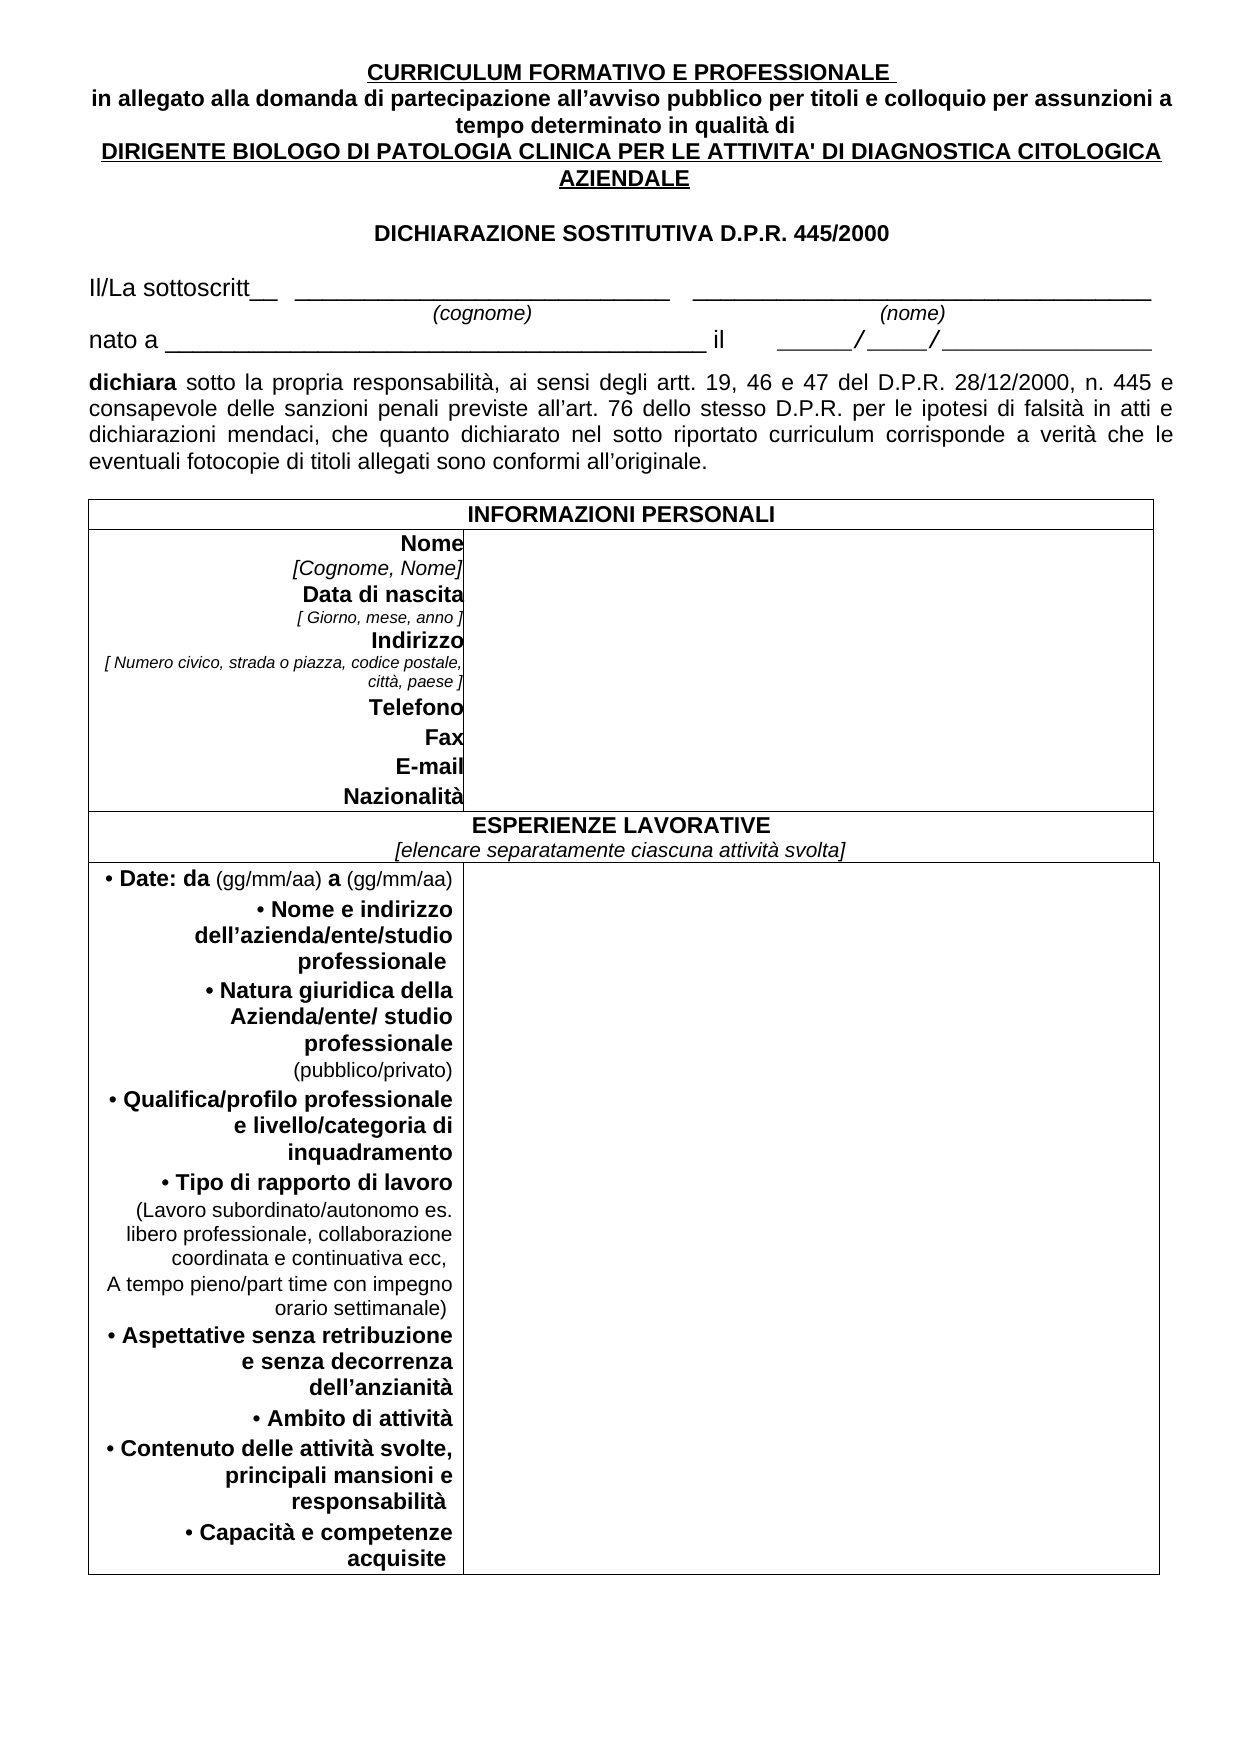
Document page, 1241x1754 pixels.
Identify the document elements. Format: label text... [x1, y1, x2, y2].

text nato a _______________________________________ il _____/____/______________ [89, 325, 1175, 356]
table_cell • Aspettative senza retribuzione e senza decorrenza dell’anzianità [89, 1320, 463, 1403]
table_cell • Contenuto delle attività svolte, principali mansioni e responsabilità [89, 1433, 463, 1517]
text DIRIGENTE BIOLOGO DI PATOLOGIA CLINICA PER LE ATTIVITA' DI DIAGNOSTICA CITOLOGICA AZIENDALE [89, 138, 1175, 193]
text dichiara sotto la propria responsabilità, ai sensi degli artt. 19, 46 e 47 del D.P.R. 28/12/2000, n. 445 e consapevole delle sanzioni penali previste all’art. 76 dello stesso D.P.R. per le ipotesi di falsità in atti e dichiarazioni mendaci, che quanto dichiarato nel sotto riportato curriculum corrisponde a verità che le eventuali fotocopie di titoli allegati sono conformi all’originale. [89, 369, 1175, 474]
table_cell [1154, 721, 1159, 751]
table_cell • Nome e indirizzo dell’azienda/ente/studio professionale • Natura giuridica della Azienda/ente/ studio professionale (pubblico/privato) [89, 894, 463, 1084]
table_cell • Ambito di attività [89, 1403, 463, 1433]
table_cell [1154, 529, 1159, 580]
table_cell [464, 530, 1153, 811]
table_cell • Qualifica/profilo professionale e livello/categoria di inquadramento [89, 1084, 463, 1167]
table_cell [464, 1320, 1159, 1403]
table_cell [464, 863, 1159, 893]
table_cell [464, 1517, 1159, 1573]
table_cell [464, 1403, 1159, 1433]
table_cell [464, 1167, 1159, 1319]
table_cell [1154, 811, 1159, 862]
table_cell • Date: da (gg/mm/aa) a (gg/mm/aa) [89, 863, 463, 893]
table_cell Telefono [89, 691, 463, 721]
text CURRICULUM FORMATIVO E PROFESSIONALE [89, 59, 1175, 85]
table_header [1154, 499, 1159, 529]
table_cell Data di nascita [ Giorno, mese, anno ] Indirizzo [ Numero civico, strada o piazza, codice postale, città, paese ] [89, 580, 463, 691]
table_cell Nazionalità [89, 781, 463, 811]
table_cell [464, 1433, 1159, 1517]
table_cell ESPERIENZE LAVORATIVE [elencare separatamente ciascuna attività svolta] [89, 812, 1153, 862]
text DICHIARAZIONE SOSTITUTIVA D.P.R. 445/2000 [89, 220, 1175, 246]
table_cell [1154, 751, 1159, 781]
text Il/La sottoscritt__ ___________________________ _________________________________ [89, 272, 1175, 301]
table_cell E-mail [89, 751, 463, 781]
table_cell [1154, 691, 1159, 721]
text in allegato alla domanda di partecipazione all’avviso pubblico per titoli e colloquio per assunzioni a tempo determinato in qualità di [89, 85, 1175, 138]
table_cell [464, 1084, 1159, 1167]
table_header INFORMAZIONI PERSONALI [89, 500, 1153, 529]
table_cell [464, 894, 1159, 1084]
table_cell • Tipo di rapporto di lavoro (Lavoro subordinato/autonomo es. libero professionale, collaborazione coordinata e continuativa ecc, A tempo pieno/part time con impegno orario settimanale) [89, 1167, 463, 1319]
table_cell [1154, 781, 1159, 811]
text (cognome) (nome) [89, 301, 1175, 325]
table_cell Nome [Cognome, Nome] [89, 530, 463, 580]
table_cell • Capacità e competenze acquisite [89, 1517, 463, 1573]
table_cell Fax [89, 721, 463, 751]
table_cell [1154, 580, 1159, 691]
